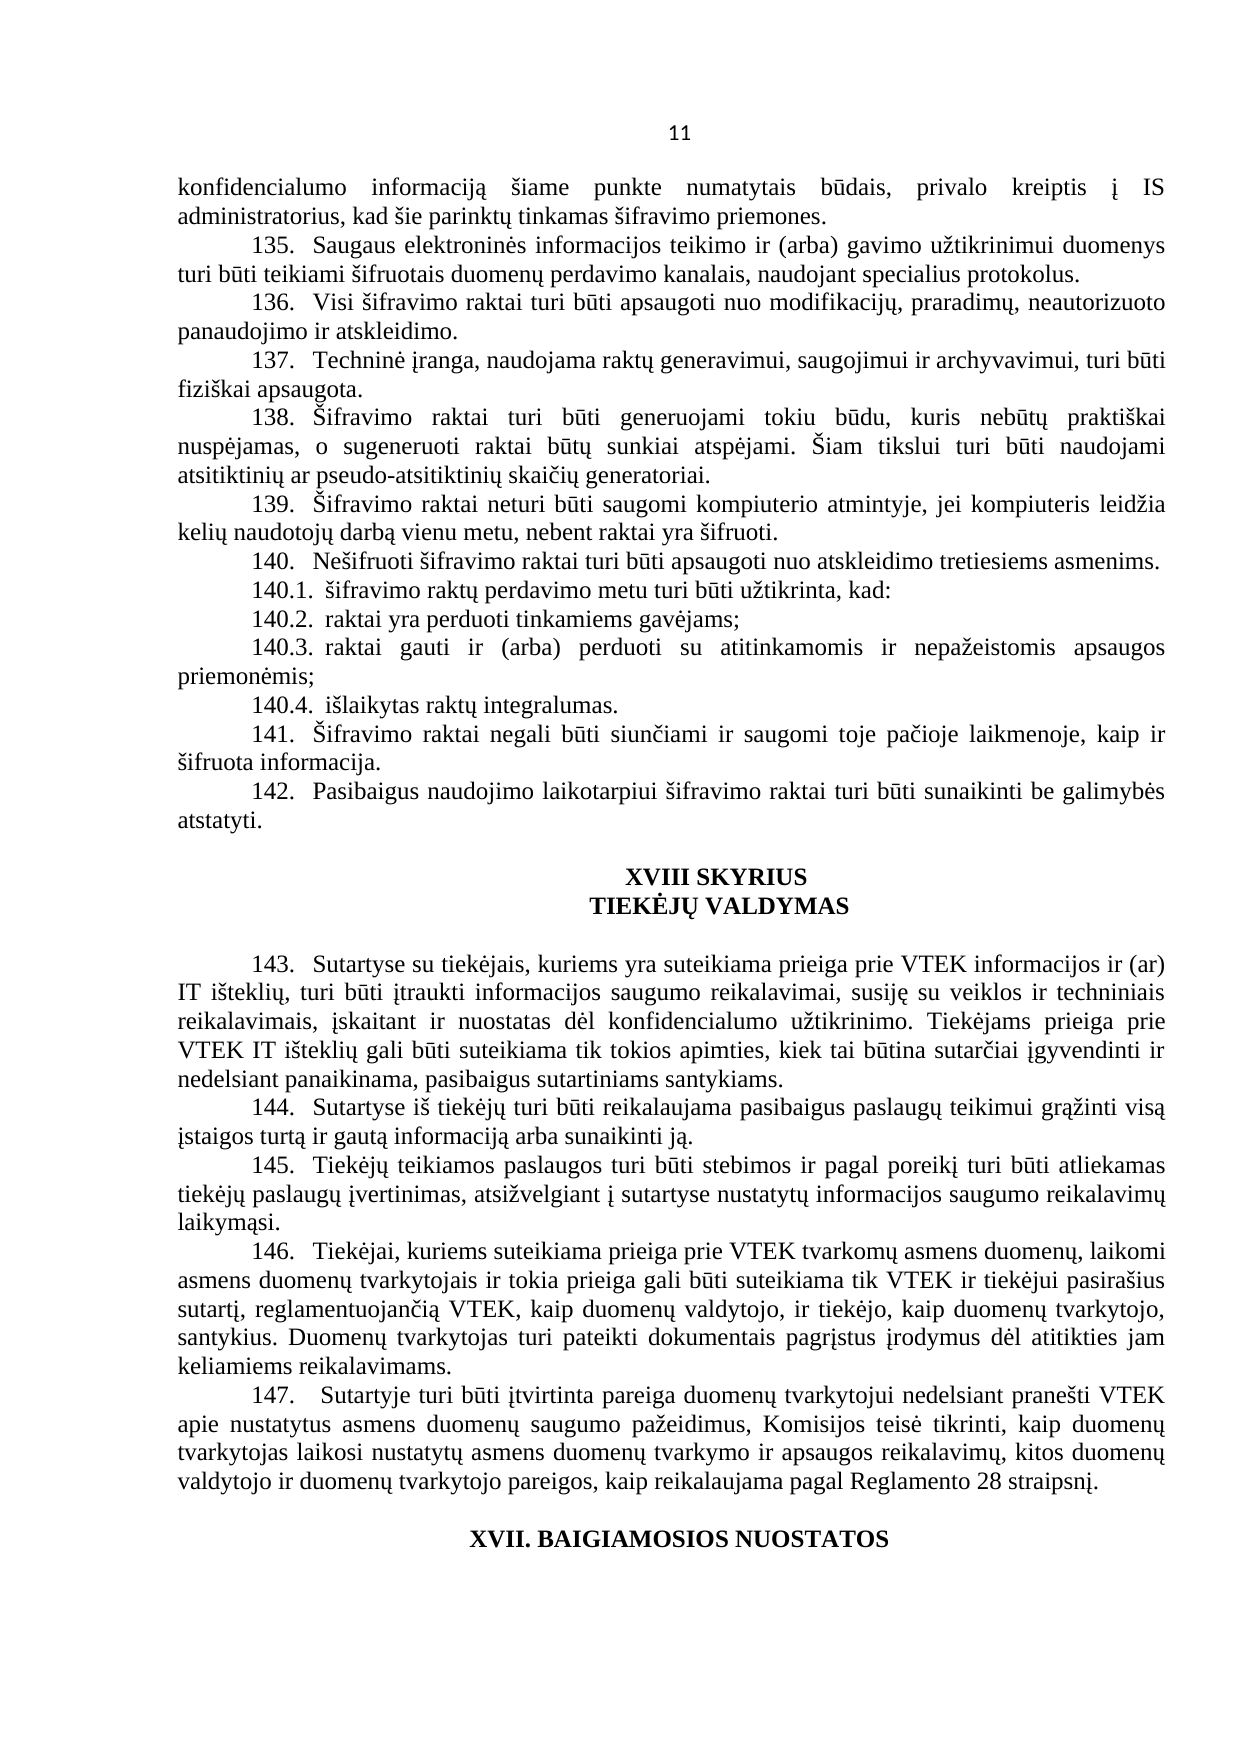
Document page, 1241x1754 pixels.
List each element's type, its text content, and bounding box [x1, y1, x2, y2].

text 143. Sutartyse su tiekėjais, kuriems yra suteikiama prieiga prie VTEK informacijos ir (ar) IT išteklių, turi būti įtraukti informacijos saugumo reikalavimai, susiję su veiklos ir techniniais reikalavimais, įskaitant ir nuostatas dėl konfidencialumo užtikrinimo. Tiekėjams prieiga prie VTEK IT išteklių gali būti suteikiama tik tokios apimties, kiek tai būtina sutarčiai įgyvendinti ir nedelsiant panaikinama, pasibaigus sutartiniams santykiams. [177, 949, 1166, 1092]
text 136. Visi šifravimo raktai turi būti apsaugoti nuo modifikacijų, praradimų, neautorizuoto panaudojimo ir atskleidimo. [177, 287, 1166, 345]
text 147. Sutartyje turi būti įtvirtinta pareiga duomenų tvarkytojui nedelsiant pranešti VTEK apie nustatytus asmens duomenų saugumo pažeidimus, Komisijos teisė tikrinti, kaip duomenų tvarkytojas laikosi nustatytų asmens duomenų tvarkymo ir apsaugos reikalavimų, kitos duomenų valdytojo ir duomenų tvarkytojo pareigos, kaip reikalaujama pagal Reglamento 28 straipsnį. [177, 1380, 1166, 1495]
text 138. Šifravimo raktai turi būti generuojami tokiu būdu, kuris nebūtų praktiškai nuspėjamas, o sugeneruoti raktai būtų sunkiai atspėjami. Šiam tikslui turi būti naudojami atsitiktinių ar pseudo-atsitiktinių skaičių generatoriai. [177, 402, 1166, 489]
text 135. Saugaus elektroninės informacijos teikimo ir (arba) gavimo užtikrinimui duomenys turi būti teikiami šifruotais duomenų perdavimo kanalais, naudojant specialius protokolus. [177, 230, 1166, 287]
text konfidencialumo informaciją šiame punkte numatytais būdais, privalo kreiptis į IS administratorius, kad šie parinktų tinkamas šifravimo priemones. [177, 172, 1166, 230]
text 139. Šifravimo raktai neturi būti saugomi kompiuterio atmintyje, jei kompiuteris leidžia kelių naudotojų darbą vienu metu, nebent raktai yra šifruoti. [177, 489, 1166, 546]
text 140.4. išlaikytas raktų integralumas. [177, 690, 1166, 719]
text 140. Nešifruoti šifravimo raktai turi būti apsaugoti nuo atskleidimo tretiesiems asmenims. [177, 546, 1166, 575]
text 142. Pasibaigus naudojimo laikotarpiui šifravimo raktai turi būti sunaikinti be galimybės atstatyti. [177, 776, 1166, 834]
text 144. Sutartyse iš tiekėjų turi būti reikalaujama pasibaigus paslaugų teikimui grąžinti visą įstaigos turtą ir gautą informaciją arba sunaikinti ją. [177, 1092, 1166, 1150]
text 146. Tiekėjai, kuriems suteikiama prieiga prie VTEK tvarkomų asmens duomenų, laikomi asmens duomenų tvarkytojais ir tokia prieiga gali būti suteikiama tik VTEK ir tiekėjui pasirašius sutartį, reglamentuojančią VTEK, kaip duomenų valdytojo, ir tiekėjo, kaip duomenų tvarkytojo, santykius. Duomenų tvarkytojas turi pateikti dokumentais pagrįstus įrodymus dėl atitikties jam keliamiems reikalavimams. [177, 1236, 1166, 1380]
text 145. Tiekėjų teikiamos paslaugos turi būti stebimos ir pagal poreikį turi būti atliekamas tiekėjų paslaugų įvertinimas, atsižvelgiant į sutartyse nustatytų informacijos saugumo reikalavimų laikymąsi. [177, 1150, 1166, 1236]
text 140.1. šifravimo raktų perdavimo metu turi būti užtikrinta, kad: [177, 575, 1166, 604]
text TIEKĖJŲ VALDYMAS [177, 891, 1181, 920]
text 140.3. raktai gauti ir (arba) perduoti su atitinkamomis ir nepažeistomis apsaugos priemonėmis; [177, 632, 1166, 690]
text XVII. BAIGIAMOSIOS NUOSTATOS [177, 1524, 1181, 1552]
text XVIII SKYRIUS [177, 862, 1181, 891]
text 137. Techninė įranga, naudojama raktų generavimui, saugojimui ir archyvavimui, turi būti fiziškai apsaugota. [177, 345, 1166, 402]
text 140.2. raktai yra perduoti tinkamiems gavėjams; [177, 604, 1166, 632]
text 141. Šifravimo raktai negali būti siunčiami ir saugomi toje pačioje laikmenoje, kaip ir šifruota informacija. [177, 719, 1166, 776]
